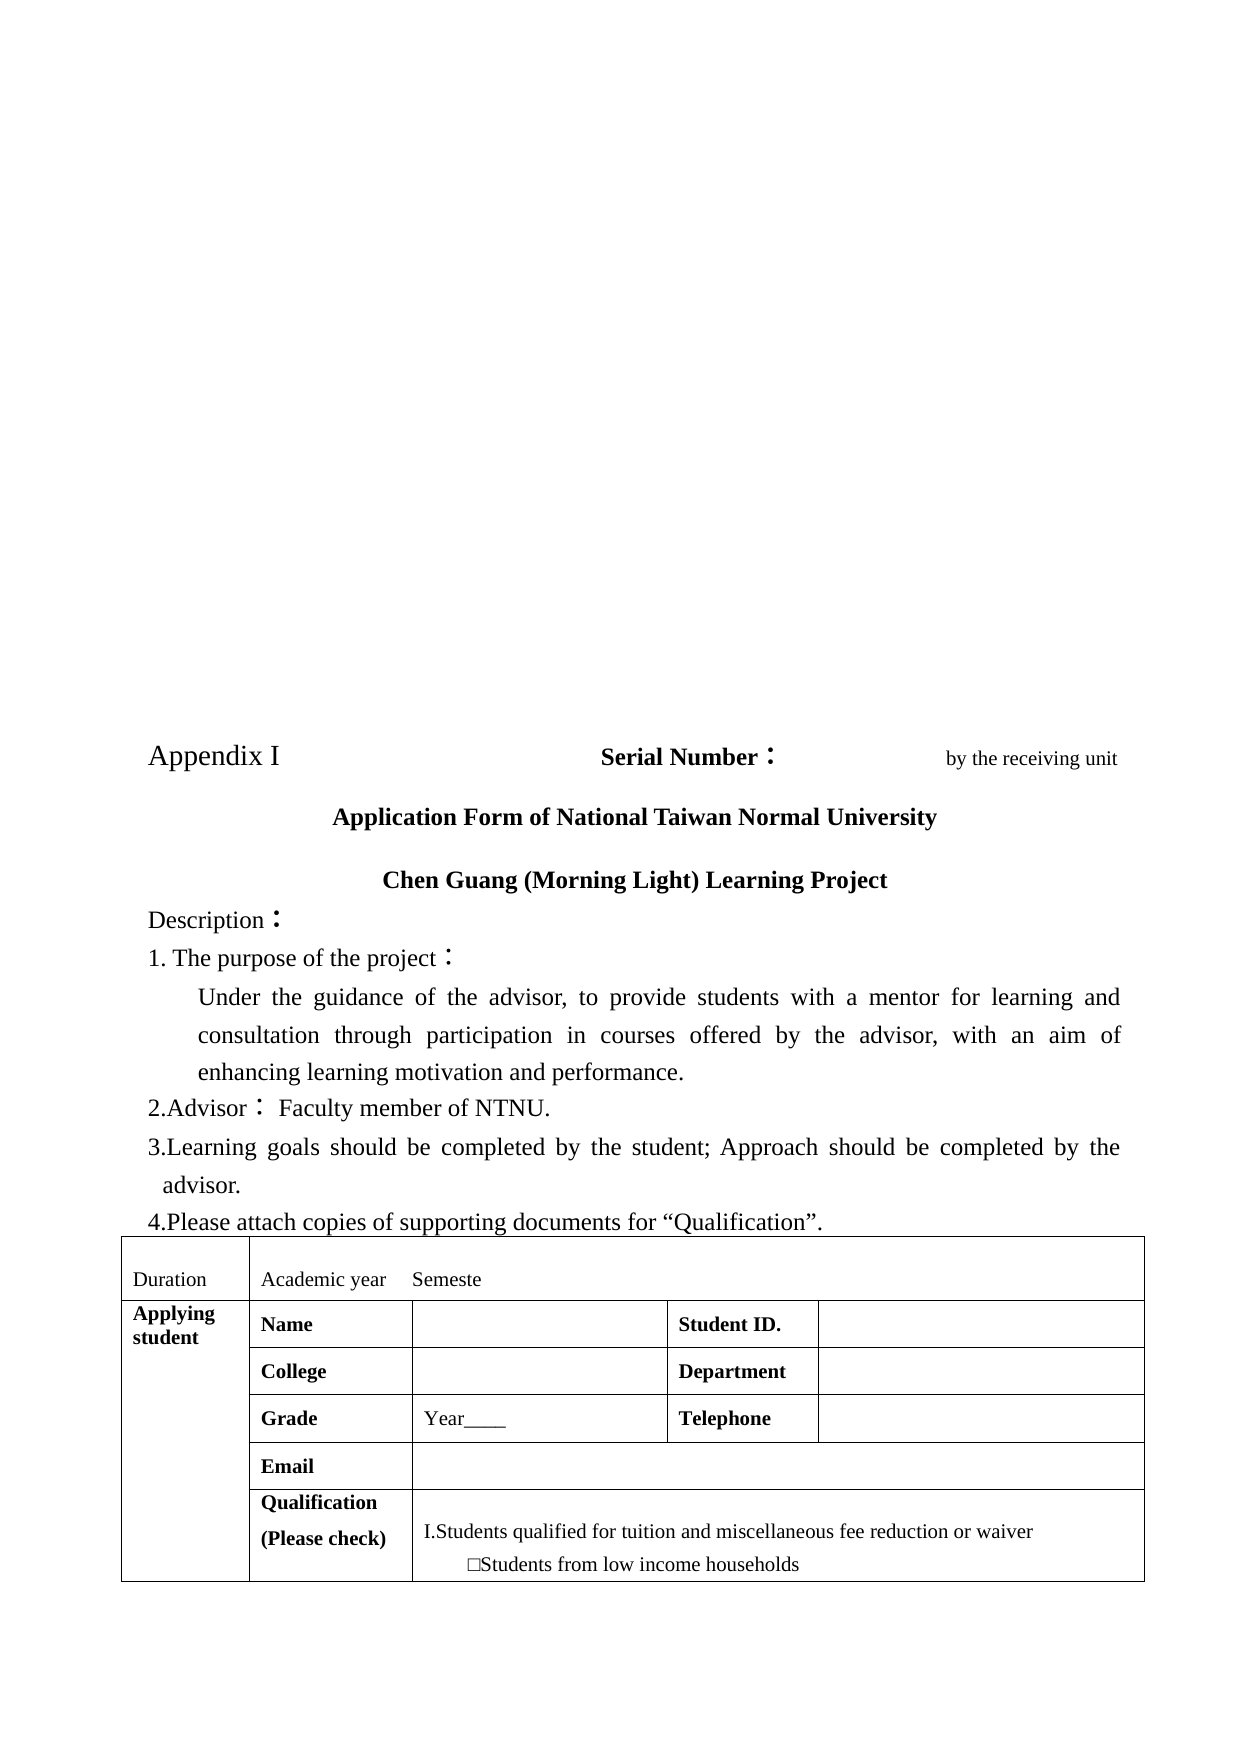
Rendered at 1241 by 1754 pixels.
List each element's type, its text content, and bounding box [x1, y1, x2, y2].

text 3.Learning goals should be completed by the student; Approach should be completed by the advisor. [148, 1124, 1122, 1199]
table_header Academic year Semeste [250, 1237, 1144, 1300]
table_cell I.Students qualified for tuition and miscellaneous fee reduction or waiver □Students from low income households [413, 1490, 1144, 1581]
text 2.Advisor： Faculty member of NTNU. [148, 1086, 1122, 1124]
table_cell Email [250, 1443, 412, 1489]
table_cell Year____ [413, 1395, 667, 1442]
table_header Duration [122, 1237, 249, 1300]
text Description： [148, 900, 1122, 936]
text Appendix I Serial Number： by the receiving unit [148, 712, 1122, 775]
text Chen Guang (Morning Light) Learning Project [148, 837, 1122, 900]
text Under the guidance of the advisor, to provide students with a mentor for learning and consultation through participation in courses offered by the advisor, with an aim of enhancing learning motivation and performance. [198, 974, 1122, 1086]
table_cell Grade [250, 1395, 412, 1442]
table_cell [819, 1301, 1144, 1347]
table_cell [819, 1348, 1144, 1394]
table_cell Applying student [122, 1301, 249, 1581]
table_cell College [250, 1348, 412, 1394]
table_cell [819, 1395, 1144, 1442]
text 1. The purpose of the project： [148, 936, 1122, 974]
table_cell Student ID. [668, 1301, 818, 1347]
table_cell Name [250, 1301, 412, 1347]
table_cell Telephone [668, 1395, 818, 1442]
table_cell [413, 1301, 667, 1347]
table_cell [413, 1348, 667, 1394]
text Application Form of National Taiwan Normal University [148, 775, 1122, 837]
table_cell Qualification (Please check) [250, 1490, 412, 1581]
table_cell Department [668, 1348, 818, 1394]
table_cell [413, 1443, 1144, 1489]
text 4.Please attach copies of supporting documents for “Qualification”. [148, 1199, 1122, 1236]
